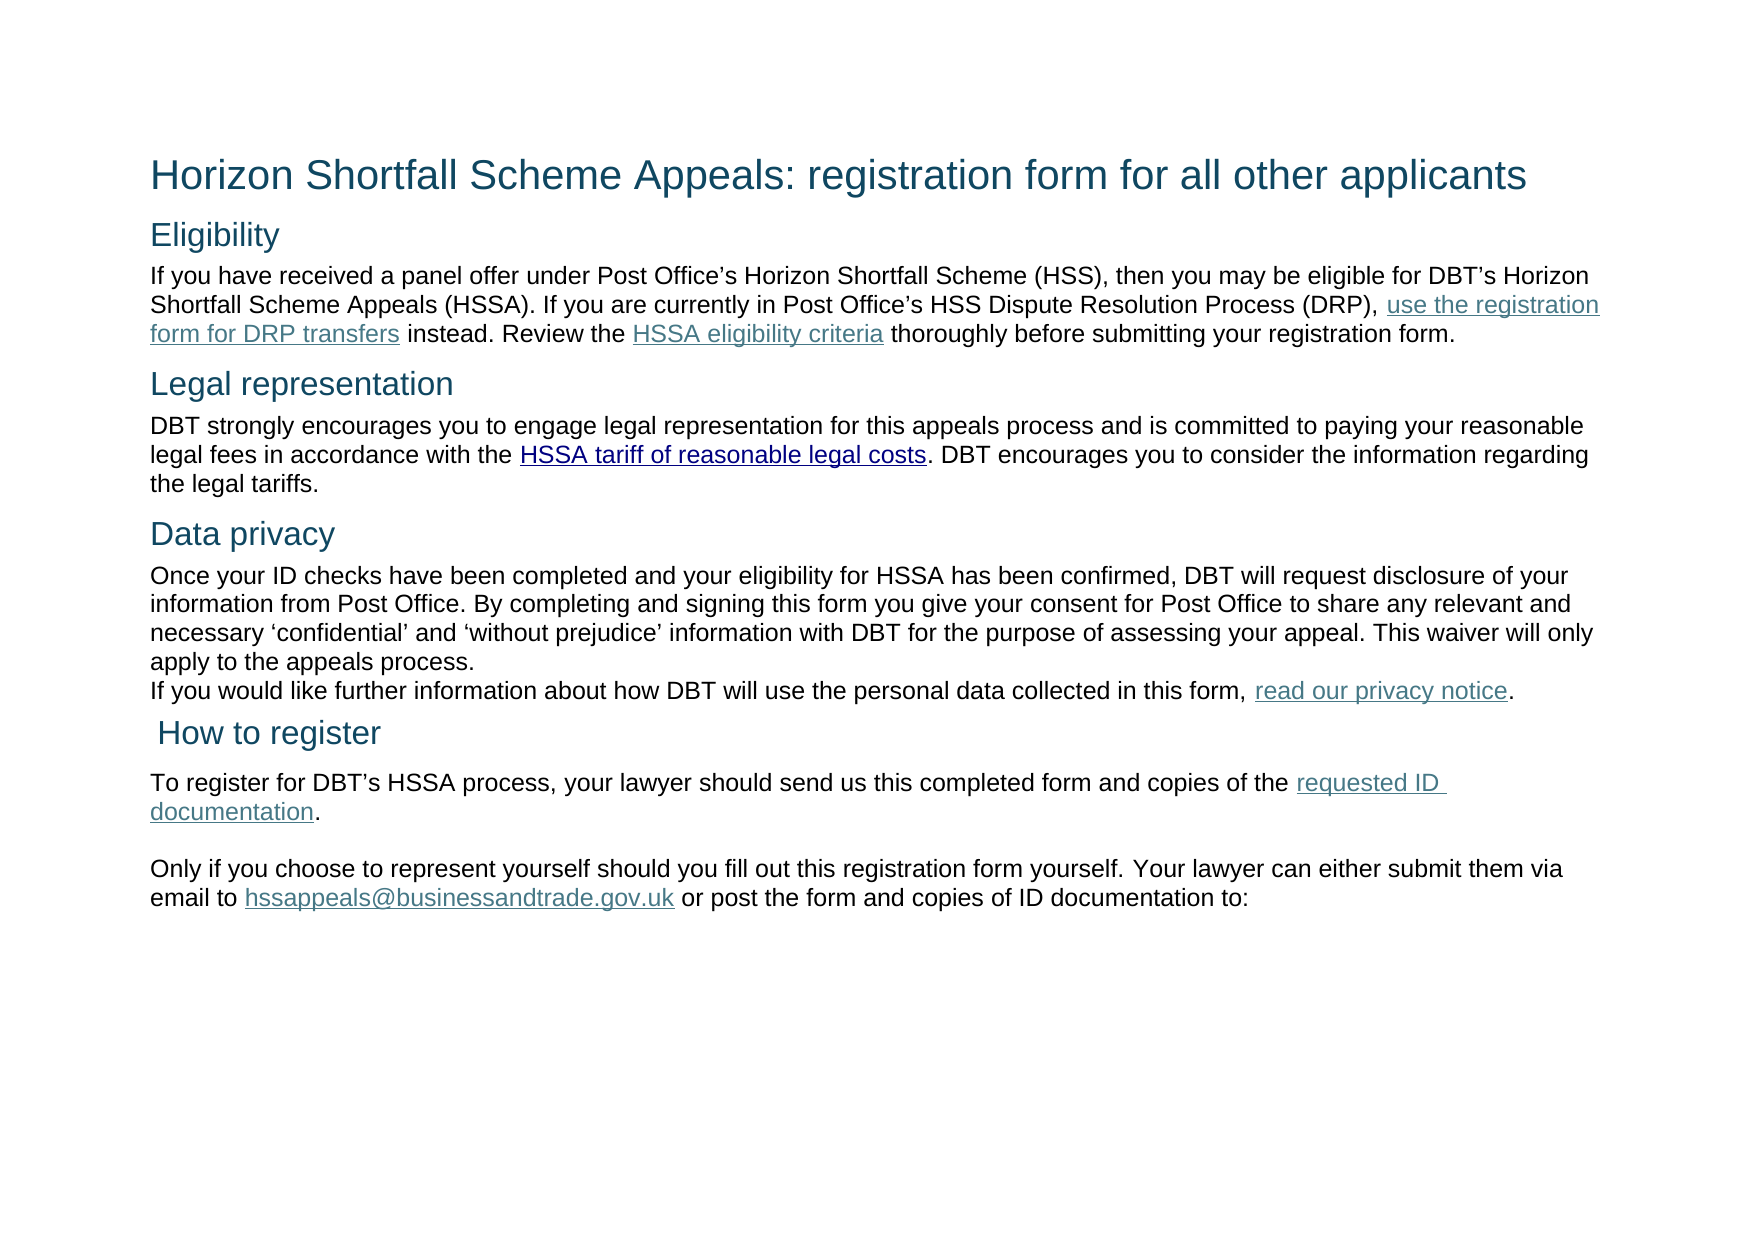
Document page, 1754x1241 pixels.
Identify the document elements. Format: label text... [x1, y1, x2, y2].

text How to register [150, 713, 1604, 751]
text Eligibility [150, 214, 1604, 253]
text If you have received a panel offer under Post Office’s Horizon Shortfall Scheme (HSS), then you may be eligible for DBT’s Horizon Shortfall Scheme Appeals (HSSA). If you are currently in Post Office’s HSS Dispute Resolution Process (DRP), use the registration form for DRP transfers instead. Review the HSSA eligibility criteria thoroughly before submitting your registration form. [150, 261, 1604, 348]
text Horizon Shortfall Scheme Appeals: registration form for all other applicants [150, 150, 1604, 198]
text Data privacy [150, 514, 1604, 552]
text Once your ID checks have been completed and your eligibility for HSSA has been confirmed, DBT will request disclosure of your information from Post Office. By completing and signing this form you give your consent for Post Office to share any relevant and necessary ‘confidential’ and ‘without prejudice’ information with DBT for the purpose of assessing your appeal. This waiver will only apply to the appeals process. [150, 561, 1604, 676]
text If you would like further information about how DBT will use the personal data collected in this form, read our privacy notice. [150, 676, 1604, 704]
text Legal representation [150, 364, 1604, 403]
text Only if you choose to represent yourself should you fill out this registration form yourself. Your lawyer can either submit them via email to hssappeals@businessandtrade.gov.uk or post the form and copies of ID documentation to: [150, 854, 1604, 912]
text To register for DBT’s HSSA process, your lawyer should send us this completed form and copies of the requested ID documentation. [150, 768, 1604, 825]
text DBT strongly encourages you to engage legal representation for this appeals process and is committed to paying your reasonable legal fees in accordance with the HSSA tariff of reasonable legal costs. DBT encourages you to consider the information regarding the legal tariffs. [150, 411, 1604, 497]
